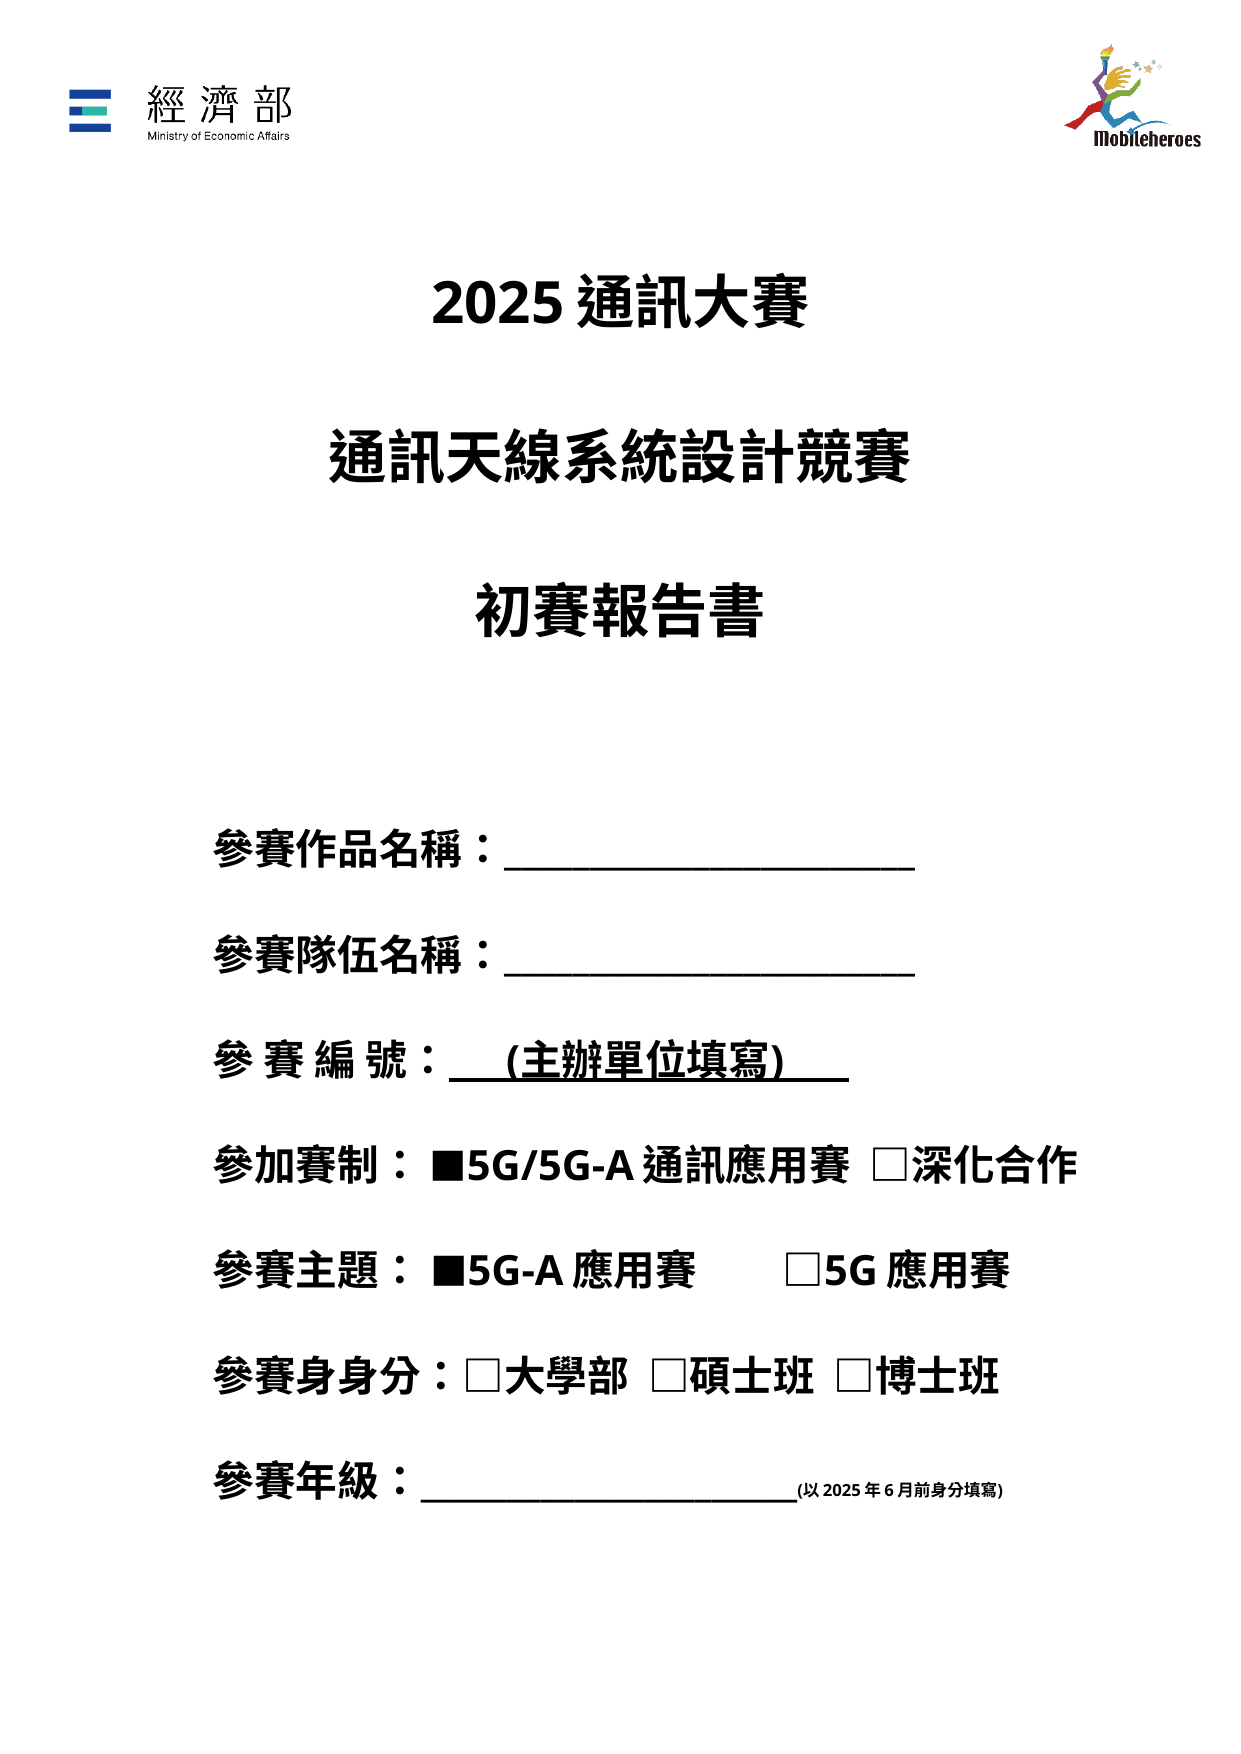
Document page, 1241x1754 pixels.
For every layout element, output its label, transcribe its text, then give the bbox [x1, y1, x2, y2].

text 參 賽 編 號： (主辦單位填寫) [212, 1020, 1128, 1095]
picture [44, 76, 316, 150]
text 通訊天線系統設計競賽 [112, 397, 1128, 509]
text 參賽身身分：□大學部 □碩士班 □博士班 [212, 1335, 1128, 1410]
text 參加賽制： ■5G/5G-A通訊應用賽 □深化合作 [212, 1125, 1128, 1200]
text 參賽作品名稱：________________________ [212, 809, 1128, 884]
text 參賽主題： ■5G-A應用賽 □5G應用賽 [212, 1230, 1128, 1305]
text 參賽隊伍名稱：________________________ [212, 914, 1128, 989]
text 初賽報告書 [112, 551, 1128, 664]
text 參賽年級：______________________(以2025年6月前身分填寫) [212, 1440, 1128, 1515]
text 2025通訊大賽 [112, 242, 1128, 354]
picture [1061, 42, 1204, 149]
